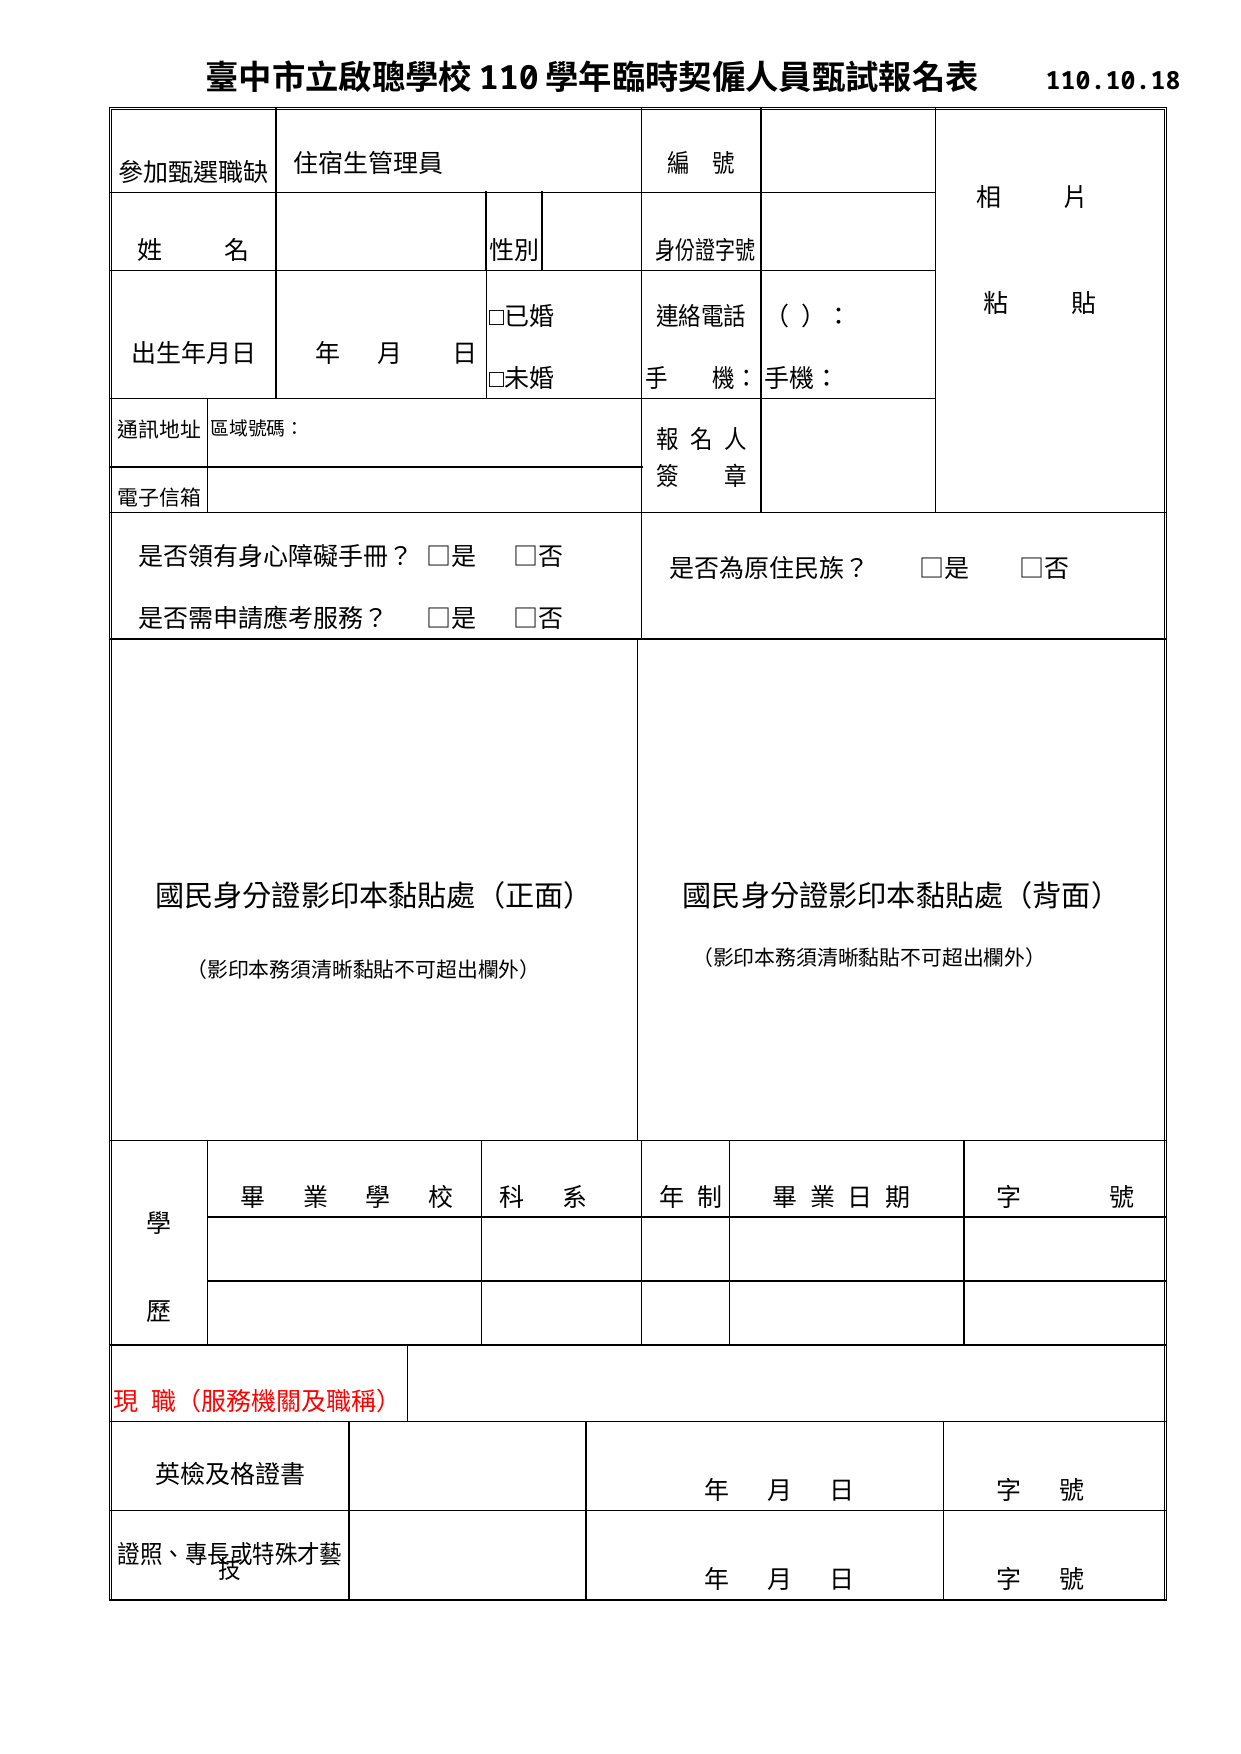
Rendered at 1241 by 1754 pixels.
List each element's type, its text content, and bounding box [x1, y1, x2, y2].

table_cell 畢 業 日 期 [730, 1141, 963, 1216]
table_cell 是否為原住民族？ □是 □否 [642, 513, 1164, 638]
table_cell 報 名 人 簽 章 [642, 399, 760, 512]
table_cell [408, 1346, 1164, 1421]
table_cell [482, 1218, 641, 1280]
table_cell [730, 1282, 963, 1344]
table_cell [208, 1218, 481, 1280]
table_cell [482, 1282, 641, 1344]
table_cell 年 月 日 [587, 1422, 943, 1510]
table_cell [350, 1422, 585, 1510]
table_header 住宿生管理員 [277, 110, 641, 191]
table_header 參加甄選職缺 [112, 110, 275, 191]
table_cell [642, 1282, 729, 1344]
table_cell [543, 193, 641, 269]
table_cell [730, 1218, 963, 1280]
table_cell 國民身分證影印本黏貼處（背面） （影印本務須清晰黏貼不可超出欄外） [638, 640, 1164, 1139]
table_cell 年 月 日 [277, 271, 486, 398]
table_header 相 片 粘 貼 [936, 110, 1164, 512]
table_cell 區域號碼： [208, 399, 641, 466]
table_cell 性別 [487, 193, 541, 269]
table_cell [350, 1511, 585, 1599]
table_cell 姓 名 [112, 193, 275, 269]
table_cell [965, 1218, 1164, 1280]
table_cell 學 歷 [112, 1141, 207, 1344]
table_cell [277, 193, 485, 269]
table_cell [208, 468, 641, 512]
table_cell 國民身分證影印本黏貼處（正面） （影印本務須清晰黏貼不可超出欄外） [112, 640, 637, 1139]
table_cell 年 制 [642, 1141, 729, 1216]
table_cell [208, 1282, 481, 1344]
table_cell 畢 業 學 校 [208, 1141, 481, 1216]
table_cell □已婚 □未婚 [487, 271, 641, 398]
table_cell 科 系 [482, 1141, 641, 1216]
table_cell 出生年月日 [112, 271, 275, 398]
table_cell [762, 193, 935, 269]
table_cell 電子信箱 [112, 468, 207, 512]
table_cell 字 號 [944, 1511, 1164, 1599]
table_cell 是否領有身心障礙手冊？ □是 □否 是否需申請應考服務？ □是 □否 [112, 513, 641, 638]
text 臺中市立啟聰學校110學年臨時契僱人員甄試報名表 110.10.18 [89, 33, 1182, 96]
table_cell 連絡電話 手 機： [642, 271, 760, 398]
table_header [762, 110, 935, 191]
table_cell 字 號 [944, 1422, 1164, 1510]
table_cell [642, 1218, 729, 1280]
table_cell 英檢及格證書 [112, 1422, 348, 1510]
table_cell （ ）： 手機： [762, 271, 935, 398]
table_cell 證照、專長或特殊才藝技 [112, 1511, 348, 1599]
table_cell 字 號 [965, 1141, 1164, 1216]
table_cell [965, 1282, 1164, 1344]
table_header 編 號 [642, 110, 760, 191]
table_cell 年 月 日 [587, 1511, 943, 1599]
table_cell 通訊地址 [112, 399, 207, 466]
table_cell 現 職（服務機關及職稱） [112, 1346, 407, 1421]
table_cell [762, 399, 935, 512]
table_cell 身份證字號 [642, 193, 760, 269]
